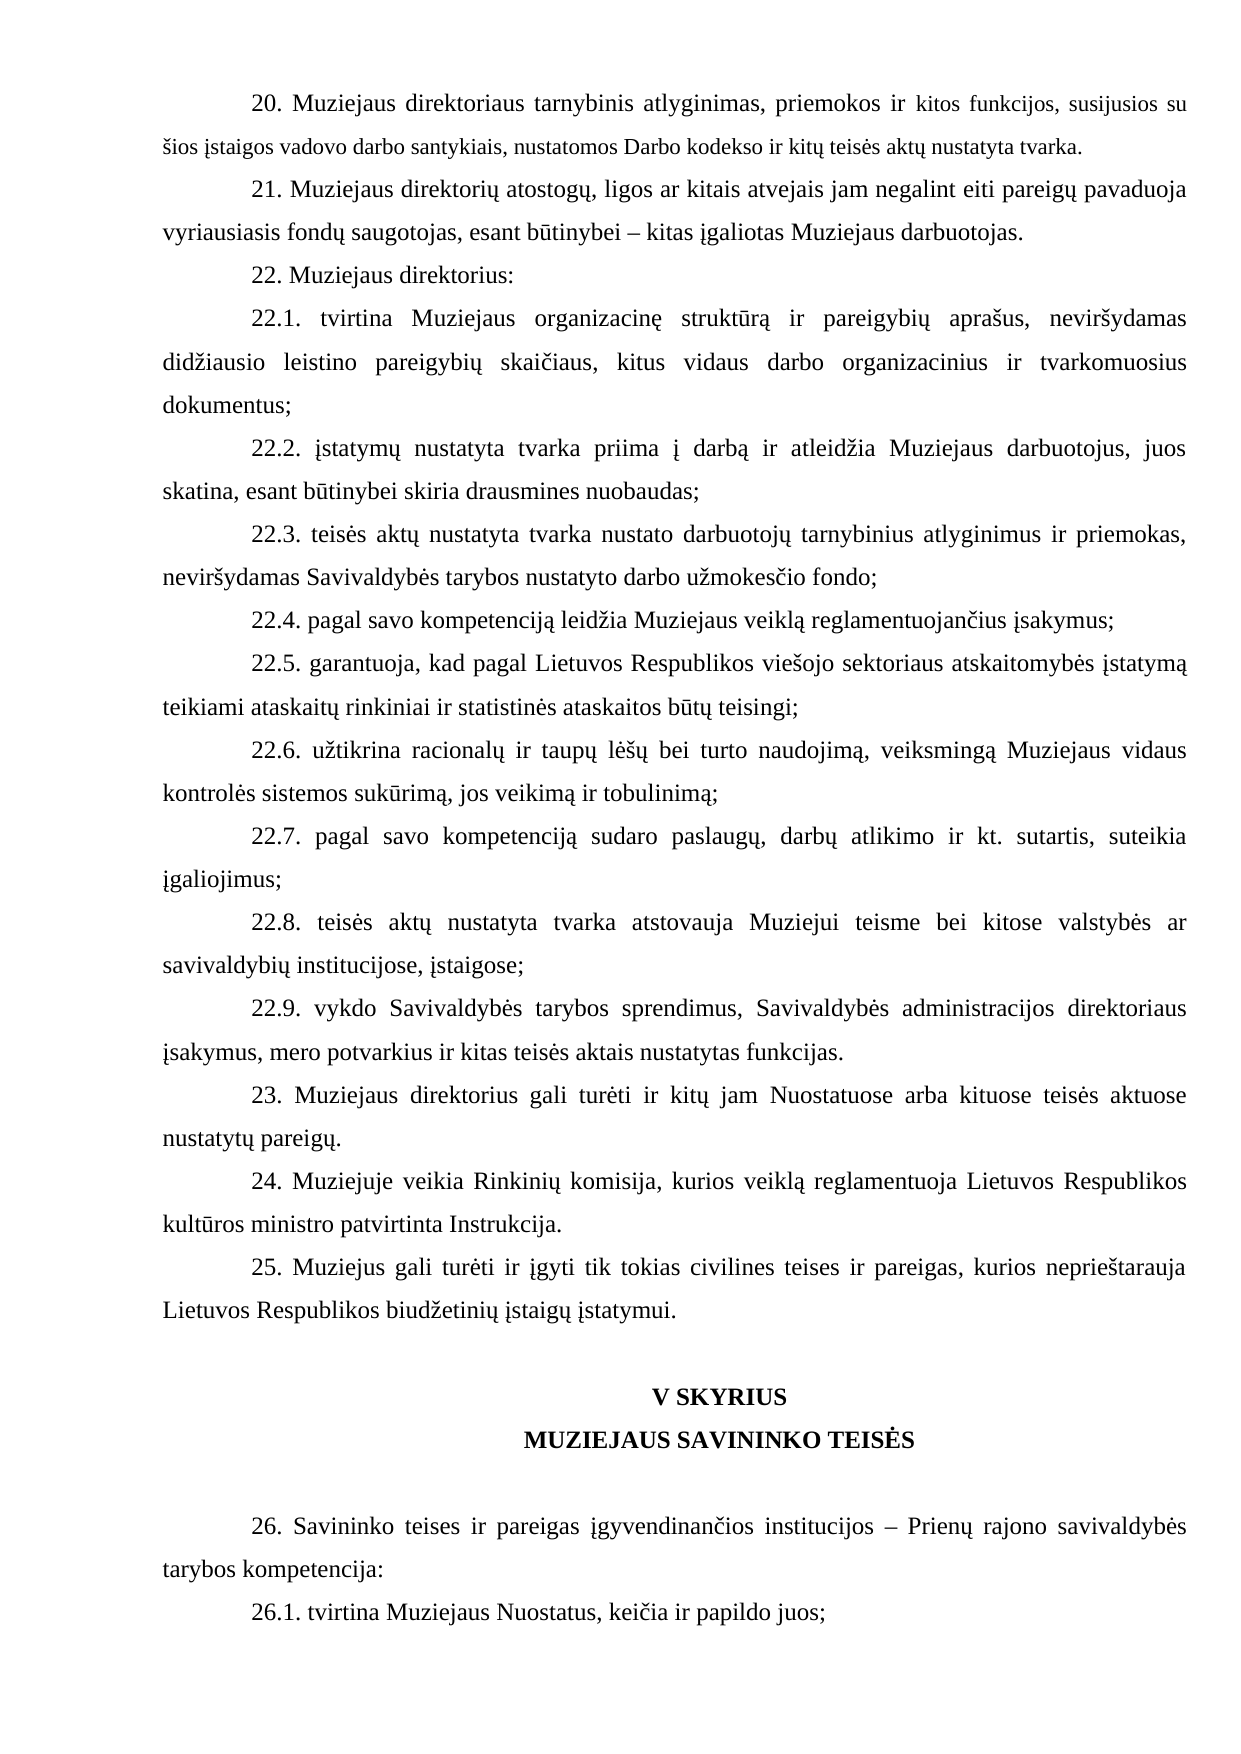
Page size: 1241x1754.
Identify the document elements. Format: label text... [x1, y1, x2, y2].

text 20. Muziejaus direktoriaus tarnybinis atlyginimas, priemokos ir kitos funkcijos, susijusios su šios įstaigos vadovo darbo santykiais, nustatomos Darbo kodekso ir kitų teisės aktų nustatyta tvarka. [162, 88, 1188, 160]
text 22.8. teisės aktų nustatyta tvarka atstovauja Muziejui teisme bei kitose valstybės ar savivaldybių institucijose, įstaigose; [162, 907, 1188, 979]
text V SKYRIUS [162, 1382, 1188, 1410]
text 22.6. užtikrina racionalų ir taupų lėšų bei turto naudojimą, veiksmingą Muziejaus vidaus kontrolės sistemos sukūrimą, jos veikimą ir tobulinimą; [162, 735, 1188, 807]
text 22.1. tvirtina Muziejaus organizacinę struktūrą ir pareigybių aprašus, neviršydamas didžiausio leistino pareigybių skaičiaus, kitus vidaus darbo organizacinius ir tvarkomuosius dokumentus; [162, 303, 1188, 418]
text 22.5. garantuoja, kad pagal Lietuvos Respublikos viešojo sektoriaus atskaitomybės įstatymą teikiami ataskaitų rinkiniai ir statistinės ataskaitos būtų teisingi; [162, 648, 1188, 720]
text 22.9. vykdo Savivaldybės tarybos sprendimus, Savivaldybės administracijos direktoriaus įsakymus, mero potvarkius ir kitas teisės aktais nustatytas funkcijas. [162, 993, 1188, 1065]
text 22. Muziejaus direktorius: [162, 260, 1188, 289]
text 22.3. teisės aktų nustatyta tvarka nustato darbuotojų tarnybinius atlyginimus ir priemokas, neviršydamas Savivaldybės tarybos nustatyto darbo užmokesčio fondo; [162, 519, 1188, 591]
text 23. Muziejaus direktorius gali turėti ir kitų jam Nuostatuose arba kituose teisės aktuose nustatytų pareigų. [162, 1080, 1188, 1152]
text 21. Muziejaus direktorių atostogų, ligos ar kitais atvejais jam negalint eiti pareigų pavaduoja vyriausiasis fondų saugotojas, esant būtinybei – kitas įgaliotas Muziejaus darbuotojas. [162, 174, 1188, 246]
text 22.7. pagal savo kompetenciją sudaro paslaugų, darbų atlikimo ir kt. sutartis, suteikia įgaliojimus; [162, 821, 1188, 893]
text MUZIEJAUS SAVININKO TEISĖS [162, 1425, 1188, 1453]
text 22.4. pagal savo kompetenciją leidžia Muziejaus veiklą reglamentuojančius įsakymus; [162, 605, 1188, 634]
text 26.1. tvirtina Muziejaus Nuostatus, keičia ir papildo juos; [162, 1597, 1187, 1626]
text 24. Muziejuje veikia Rinkinių komisija, kurios veiklą reglamentuoja Lietuvos Respublikos kultūros ministro patvirtinta Instrukcija. [162, 1166, 1188, 1238]
text 26. Savininko teises ir pareigas įgyvendinančios institucijos – Prienų rajono savivaldybės tarybos kompetencija: [162, 1511, 1188, 1583]
text 22.2. įstatymų nustatyta tvarka priima į darbą ir atleidžia Muziejaus darbuotojus, juos skatina, esant būtinybei skiria drausmines nuobaudas; [162, 433, 1188, 505]
text 25. Muziejus gali turėti ir įgyti tik tokias civilines teises ir pareigas, kurios neprieštarauja Lietuvos Respublikos biudžetinių įstaigų įstatymui. [162, 1252, 1188, 1324]
